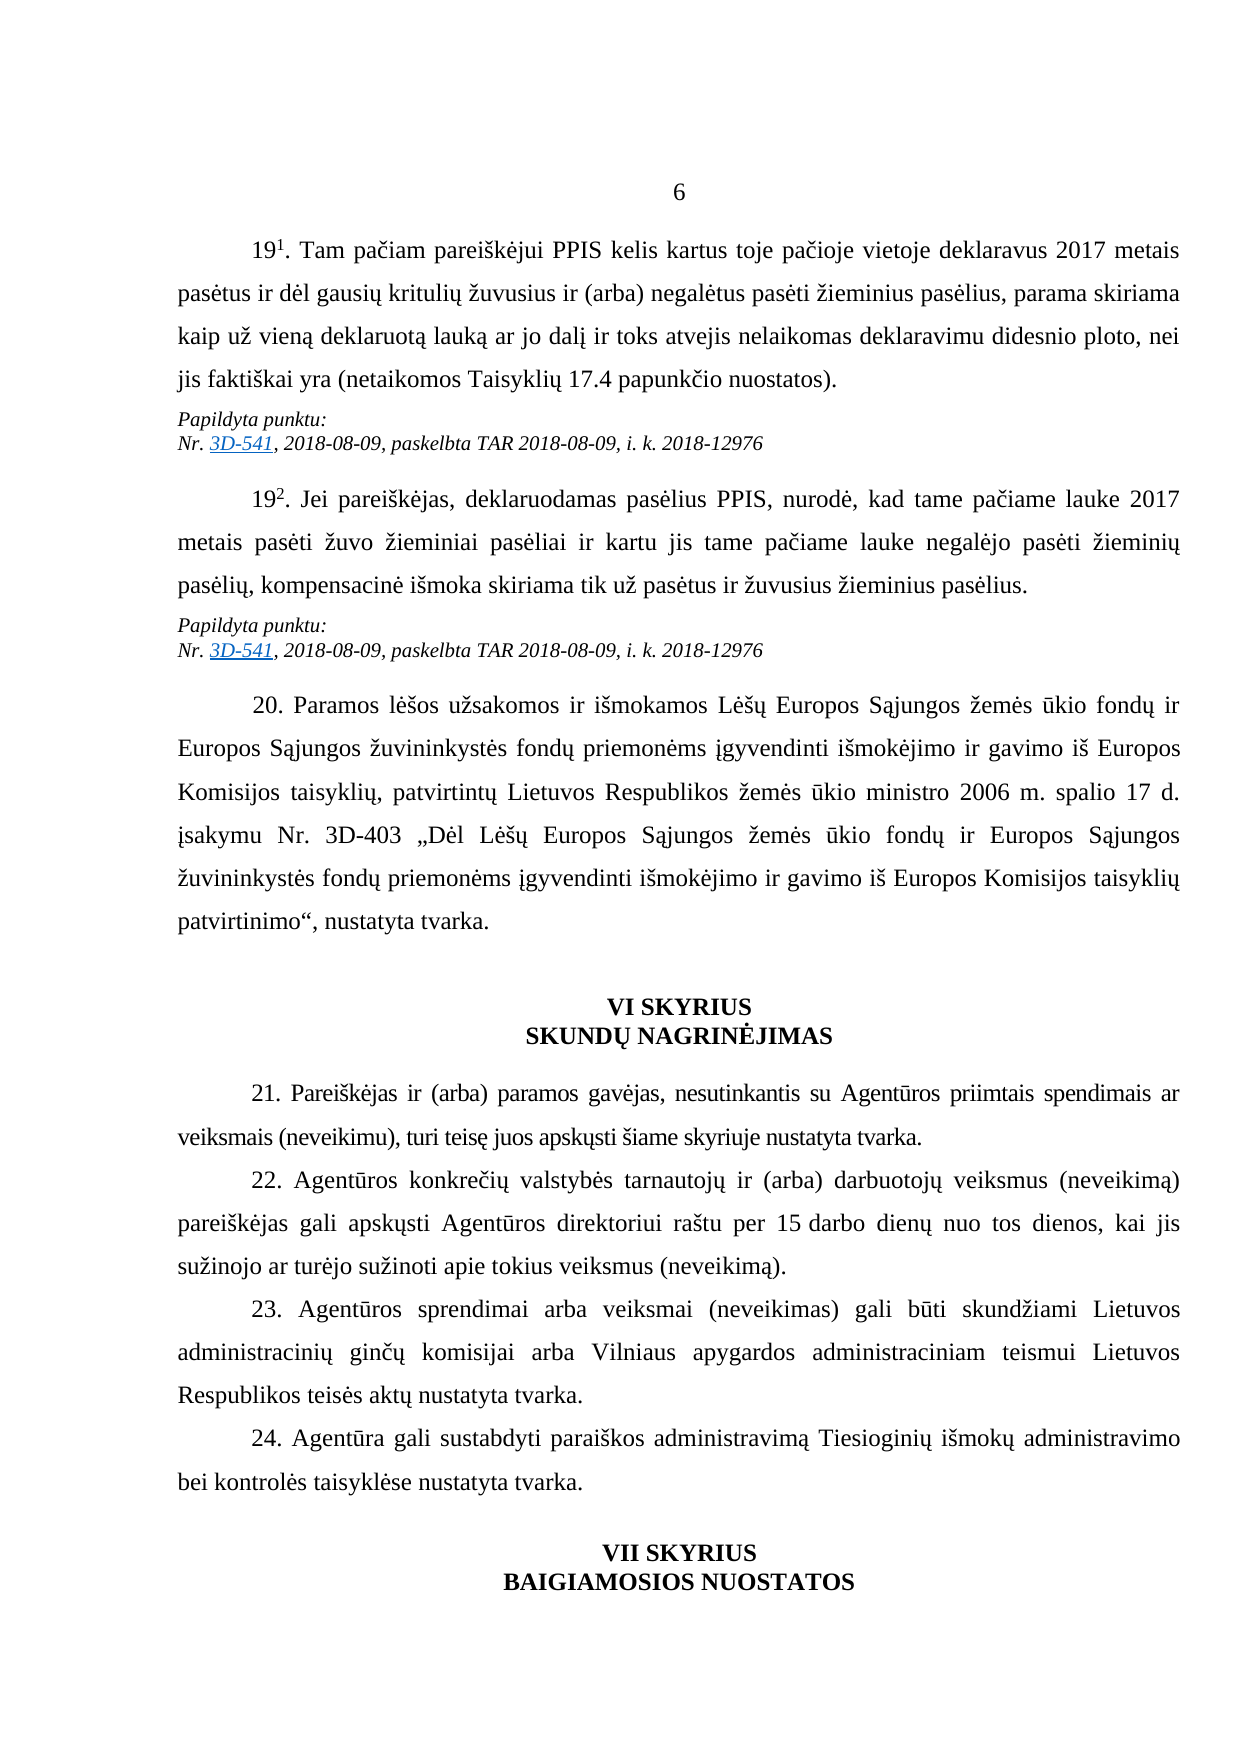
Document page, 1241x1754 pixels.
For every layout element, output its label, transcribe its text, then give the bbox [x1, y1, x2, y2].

text Skundų nagrinėjimas [177, 1021, 1181, 1050]
text BAIGIAMOSIOS NUOSTATOS [177, 1567, 1181, 1596]
text Nr. 3D-541, 2018-08-09, paskelbta TAR 2018-08-09, i. k. 2018-12976 [177, 637, 1181, 662]
text 192. Jei pareiškėjas, deklaruodamas pasėlius PPIS, nurodė, kad tame pačiame lauke 2017 metais pasėti žuvo žieminiai pasėliai ir kartu jis tame pačiame lauke negalėjo pasėti žieminių pasėlių, kompensacinė išmoka skiriama tik už pasėtus ir žuvusius žieminius pasėlius. [177, 484, 1181, 599]
text VI SKYRIUS [177, 992, 1181, 1021]
text Papildyta punktu: [177, 613, 1181, 637]
text 21. Pareiškėjas ir (arba) paramos gavėjas, nesutinkantis su Agentūros priimtais spendimais ar veiksmais (neveikimu), turi teisę juos apskųsti šiame skyriuje nustatyta tvarka. [177, 1078, 1181, 1150]
text 191. Tam pačiam pareiškėjui PPIS kelis kartus toje pačioje vietoje deklaravus 2017 metais pasėtus ir dėl gausių kritulių žuvusius ir (arba) negalėtus pasėti žieminius pasėlius, parama skiriama kaip už vieną deklaruotą lauką ar jo dalį ir toks atvejis nelaikomas deklaravimu didesnio ploto, nei jis faktiškai yra (netaikomos Taisyklių 17.4 papunkčio nuostatos). [177, 235, 1181, 393]
text 23. Agentūros sprendimai arba veiksmai (neveikimas) gali būti skundžiami Lietuvos administracinių ginčų komisijai arba Vilniaus apygardos administraciniam teismui Lietuvos Respublikos teisės aktų nustatyta tvarka. [177, 1294, 1181, 1409]
text Papildyta punktu: [177, 407, 1181, 431]
text Nr. 3D-541, 2018-08-09, paskelbta TAR 2018-08-09, i. k. 2018-12976 [177, 431, 1181, 455]
text VII SKYRIUS [177, 1538, 1181, 1567]
text 24. Agentūra gali sustabdyti paraiškos administravimą Tiesioginių išmokų administravimo bei kontrolės taisyklėse nustatyta tvarka. [177, 1423, 1181, 1495]
text 20. Paramos lėšos užsakomos ir išmokamos Lėšų Europos Sąjungos žemės ūkio fondų ir Europos Sąjungos žuvininkystės fondų priemonėms įgyvendinti išmokėjimo ir gavimo iš Europos Komisijos taisyklių, patvirtintų Lietuvos Respublikos žemės ūkio ministro 2006 m. spalio 17 d. įsakymu Nr. 3D-403 „Dėl Lėšų Europos Sąjungos žemės ūkio fondų ir Europos Sąjungos žuvininkystės fondų priemonėms įgyvendinti išmokėjimo ir gavimo iš Europos Komisijos taisyklių patvirtinimo“, nustatyta tvarka. [177, 690, 1181, 935]
text 22. Agentūros konkrečių valstybės tarnautojų ir (arba) darbuotojų veiksmus (neveikimą) pareiškėjas gali apskųsti Agentūros direktoriui raštu per 15 darbo dienų nuo tos dienos, kai jis sužinojo ar turėjo sužinoti apie tokius veiksmus (neveikimą). [177, 1165, 1181, 1280]
